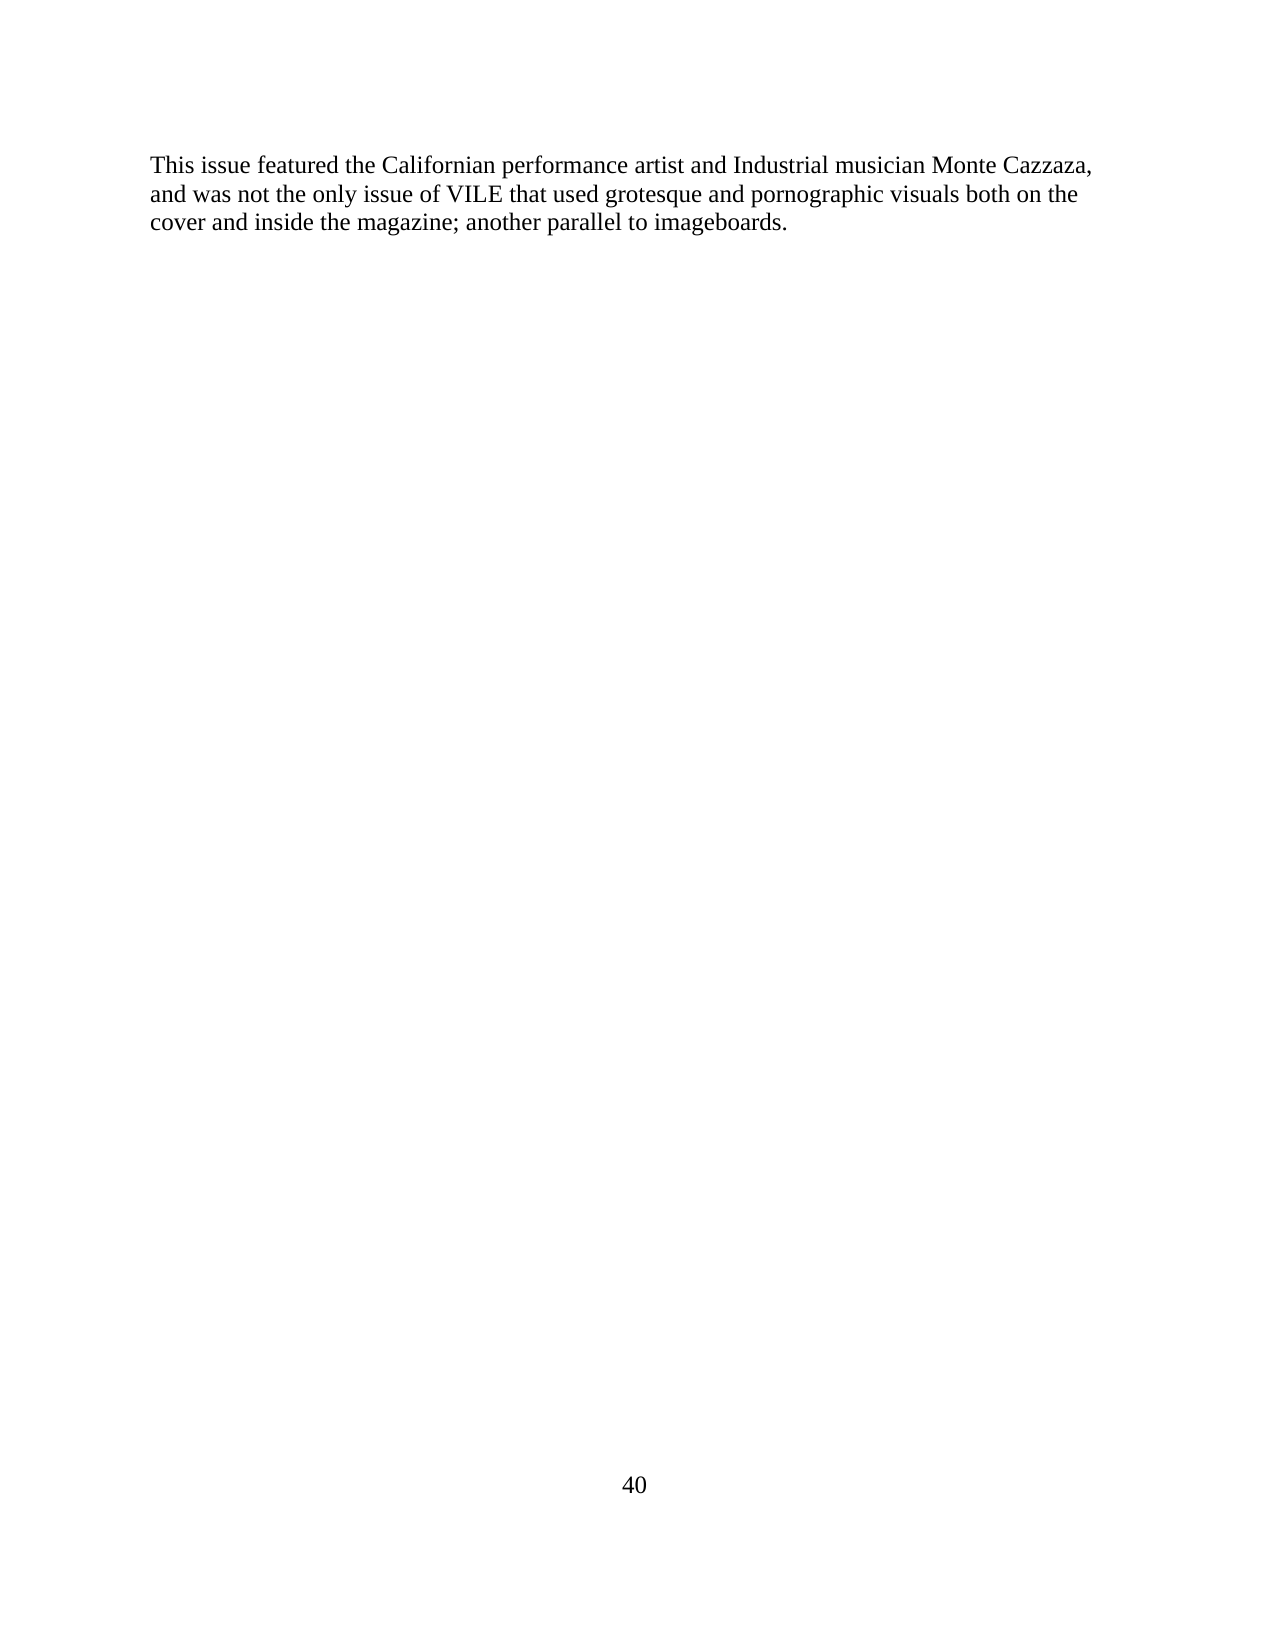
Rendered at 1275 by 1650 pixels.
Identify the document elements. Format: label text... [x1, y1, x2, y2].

text This issue featured the Californian performance artist and Industrial musician Monte Cazzaza, and was not the only issue of VILE that used grotesque and pornographic visuals both on the cover and inside the magazine; another parallel to imageboards. [150, 150, 1125, 236]
